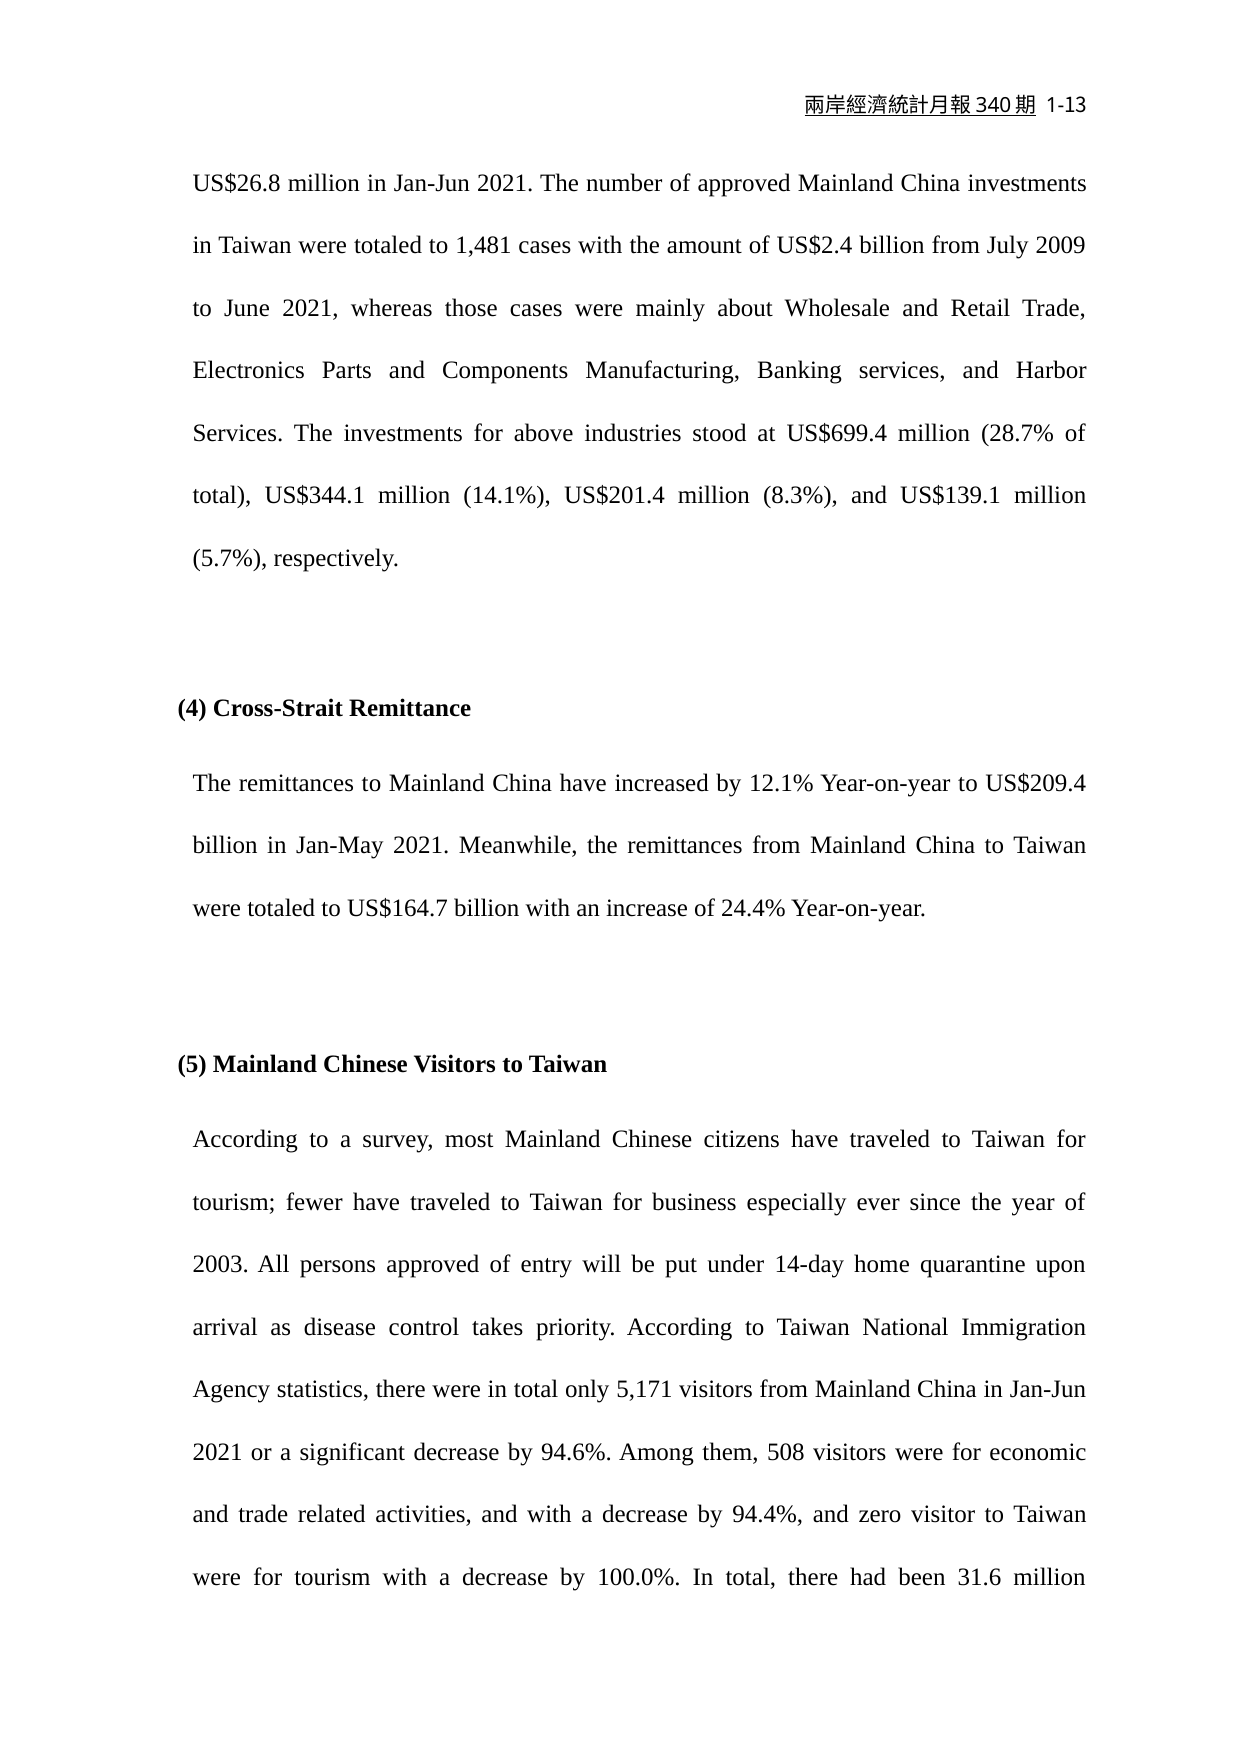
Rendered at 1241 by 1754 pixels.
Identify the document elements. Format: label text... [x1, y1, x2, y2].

text US$26.8 million in Jan-Jun 2021. The number of approved Mainland China investments in Taiwan were totaled to 1,481 cases with the amount of US$2.4 billion from July 2009 to June 2021, whereas those cases were mainly about Wholesale and Retail Trade, Electronics Parts and Components Manufacturing, Banking services, and Harbor Services. The investments for above industries stood at US$699.4 million (28.7% of total), US$344.1 million (14.1%), US$201.4 million (8.3%), and US$139.1 million (5.7%), respectively. [192, 141, 1087, 578]
text (4) Cross-Strait Remittance [177, 666, 1087, 728]
text According to a survey, most Mainland Chinese citizens have traveled to Taiwan for tourism; fewer have traveled to Taiwan for business especially ever since the year of 2003. All persons approved of entry will be put under 14-day home quarantine upon arrival as disease control takes priority. According to Taiwan National Immigration Agency statistics, there were in total only 5,171 visitors from Mainland China in Jan-Jun 2021 or a significant decrease by 94.6%. Among them, 508 visitors were for economic and trade related activities, and with a decrease by 94.4%, and zero visitor to Taiwan were for tourism with a decrease by 100.0%. In total, there had been 31.6 million [192, 1097, 1087, 1597]
text (5) Mainland Chinese Visitors to Taiwan [177, 1022, 1087, 1084]
text The remittances to Mainland China have increased by 12.1% Year-on-year to US$209.4 billion in Jan-May 2021. Meanwhile, the remittances from Mainland China to Taiwan were totaled to US$164.7 billion with an increase of 24.4% Year-on-year. [192, 741, 1087, 928]
